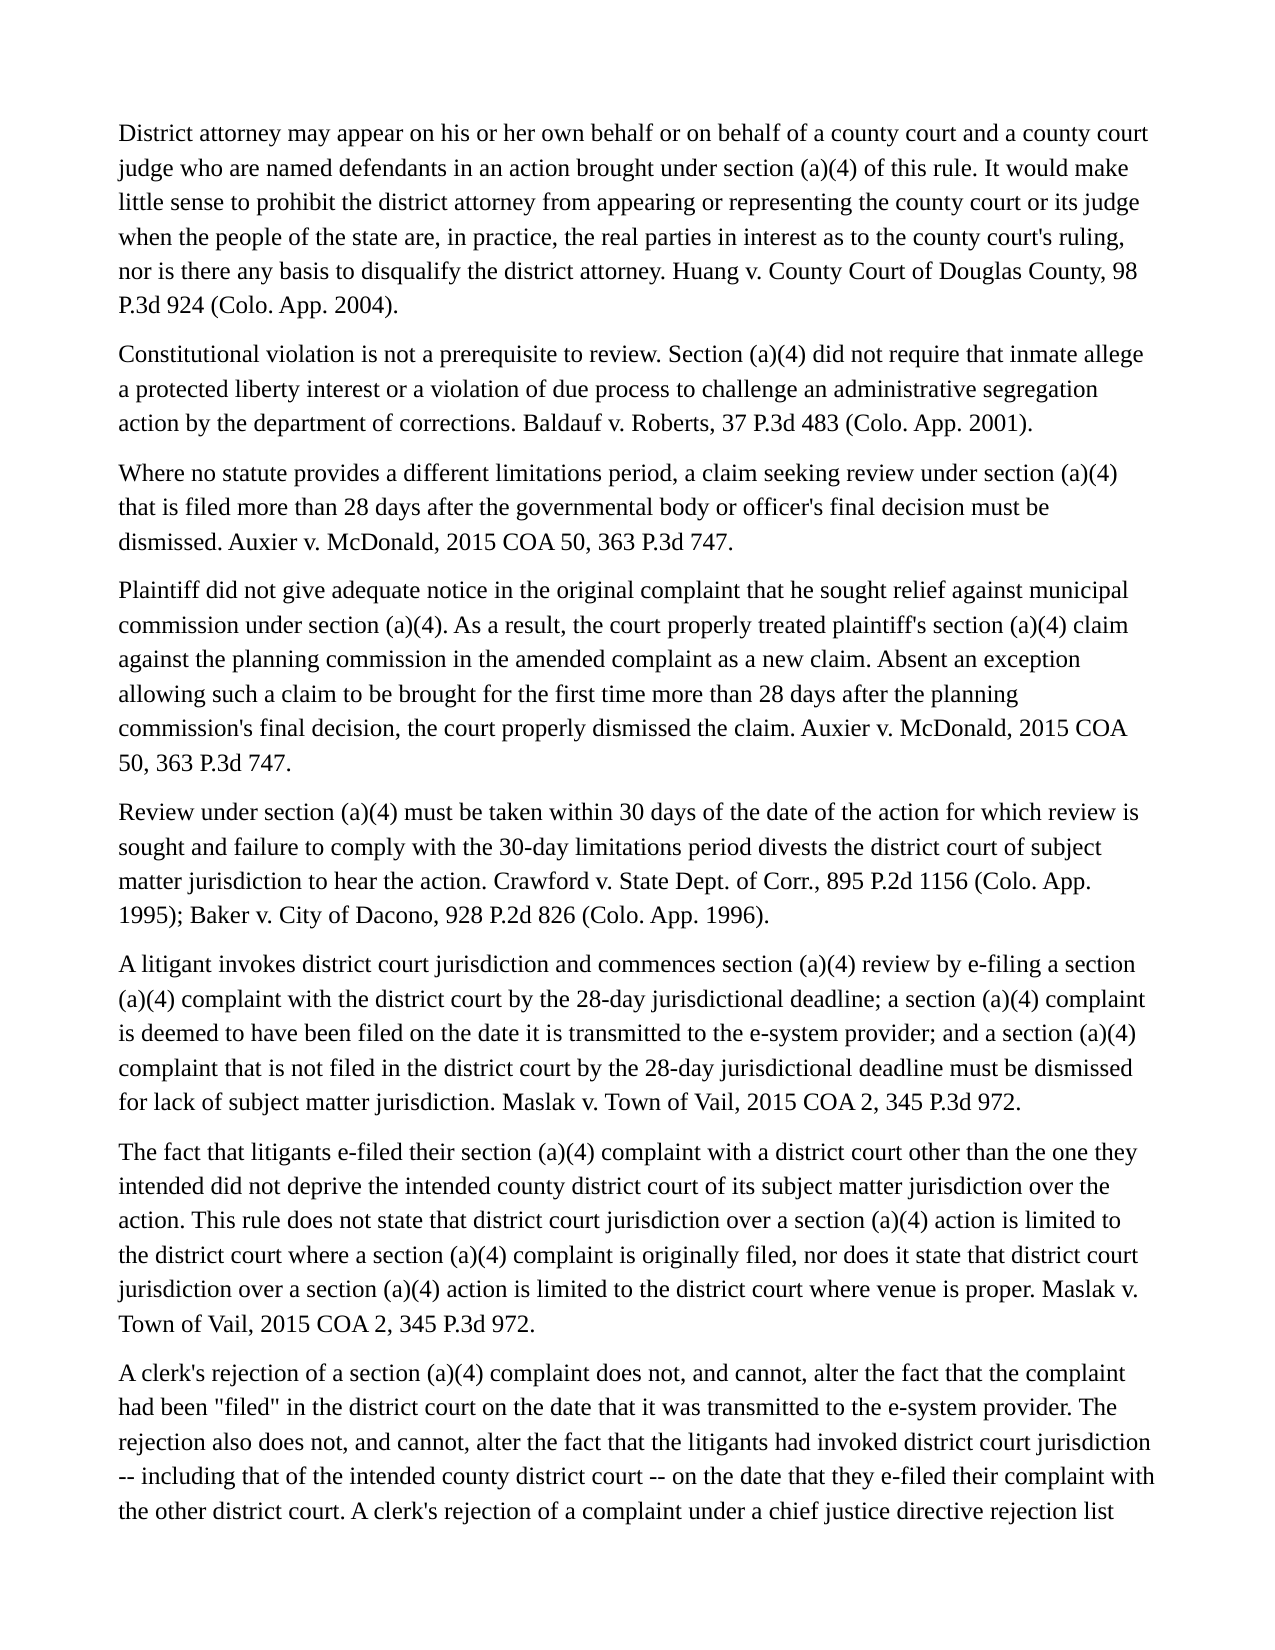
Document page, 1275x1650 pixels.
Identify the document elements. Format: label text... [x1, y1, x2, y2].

text Review under section (a)(4) must be taken within 30 days of the date of the action for which review is sought and failure to comply with the 30-day limitations period divests the district court of subject matter jurisdiction to hear the action. Crawford v. State Dept. of Corr., 895 P.2d 1156 (Colo. App. 1995); Baker v. City of Dacono, 928 P.2d 826 (Colo. App. 1996). [118, 797, 1157, 929]
text Plaintiff did not give adequate notice in the original complaint that he sought relief against municipal commission under section (a)(4). As a result, the court properly treated plaintiff's section (a)(4) claim against the planning commission in the amended complaint as a new claim. Absent an exception allowing such a claim to be brought for the first time more than 28 days after the planning commission's final decision, the court properly dismissed the claim. Auxier v. McDonald, 2015 COA 50, 363 P.3d 747. [118, 576, 1157, 777]
text Constitutional violation is not a prerequisite to review. Section (a)(4) did not require that inmate allege a protected liberty interest or a violation of due process to challenge an administrative segregation action by the department of corrections. Baldauf v. Roberts, 37 P.3d 483 (Colo. App. 2001). [118, 339, 1157, 437]
text District attorney may appear on his or her own behalf or on behalf of a county court and a county court judge who are named defendants in an action brought under section (a)(4) of this rule. It would make little sense to prohibit the district attorney from appearing or representing the county court or its judge when the people of the state are, in practice, the real parties in interest as to the county court's ruling, nor is there any basis to disqualify the district attorney. Huang v. County Court of Douglas County, 98 P.3d 924 (Colo. App. 2004). [118, 118, 1157, 319]
text A litigant invokes district court jurisdiction and commences section (a)(4) review by e-filing a section (a)(4) complaint with the district court by the 28-day jurisdictional deadline; a section (a)(4) complaint is deemed to have been filed on the date it is transmitted to the e-system provider; and a section (a)(4) complaint that is not filed in the district court by the 28-day jurisdictional deadline must be dismissed for lack of subject matter jurisdiction. Maslak v. Town of Vail, 2015 COA 2, 345 P.3d 972. [118, 949, 1157, 1116]
text A clerk's rejection of a section (a)(4) complaint does not, and cannot, alter the fact that the complaint had been "filed" in the district court on the date that it was transmitted to the e-system provider. The rejection also does not, and cannot, alter the fact that the litigants had invoked district court jurisdiction -- including that of the intended county district court -- on the date that they e-filed their complaint with the other district court. A clerk's rejection of a complaint under a chief justice directive rejection list [118, 1358, 1157, 1525]
text Where no statute provides a different limitations period, a claim seeking review under section (a)(4) that is filed more than 28 days after the governmental body or officer's final decision must be dismissed. Auxier v. McDonald, 2015 COA 50, 363 P.3d 747. [118, 458, 1157, 555]
text The fact that litigants e-filed their section (a)(4) complaint with a district court other than the one they intended did not deprive the intended county district court of its subject matter jurisdiction over the action. This rule does not state that district court jurisdiction over a section (a)(4) action is limited to the district court where a section (a)(4) complaint is originally filed, nor does it state that district court jurisdiction over a section (a)(4) action is limited to the district court where venue is proper. Maslak v. Town of Vail, 2015 COA 2, 345 P.3d 972. [118, 1137, 1157, 1338]
